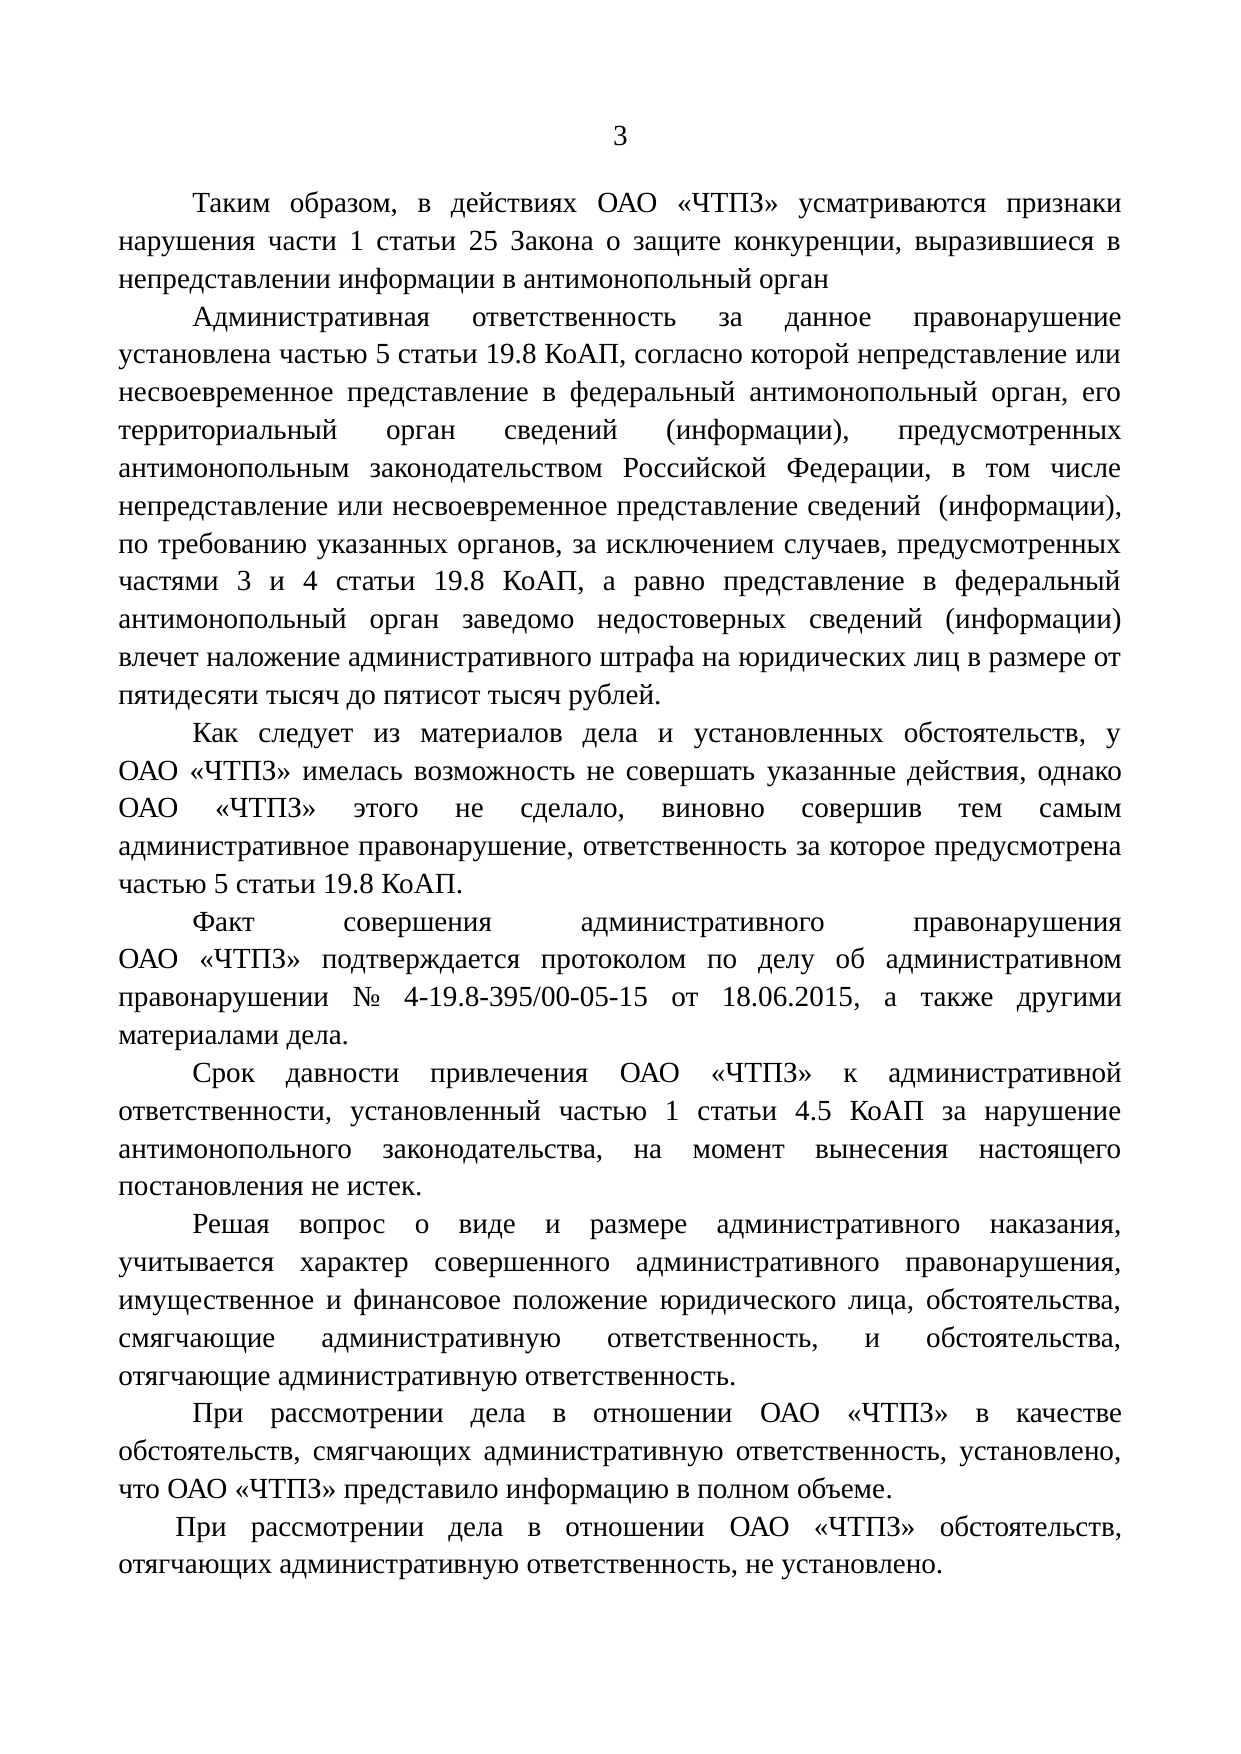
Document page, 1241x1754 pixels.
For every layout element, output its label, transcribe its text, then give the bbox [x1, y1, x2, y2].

text При рассмотрении дела в отношении ОАО «ЧТПЗ» обстоятельств, отягчающих административную ответственность, не установлено. [118, 1504, 1122, 1580]
text Факт совершения административного правонарушения ОАО «ЧТПЗ» подтверждается протоколом по делу об административном правонарушении № 4-19.8-395/00-05-15 от 18.06.2015, а также другими материалами дела. [118, 899, 1122, 1051]
text Решая вопрос о виде и размере административного наказания, учитывается характер совершенного административного правонарушения, имущественное и финансовое положение юридического лица, обстоятельства, смягчающие административную ответственность, и обстоятельства, отягчающие административную ответственность. [118, 1202, 1122, 1391]
text Административная ответственность за данное правонарушение установлена частью 5 статьи 19.8 КоАП, согласно которой непредставление или несвоевременное представление в федеральный антимонопольный орган, его территориальный орган сведений (информации), предусмотренных антимонопольным законодательством Российской Федерации, в том числе непредставление или несвоевременное представление сведений (информации), по требованию указанных органов, за исключением случаев, предусмотренных частями 3 и 4 статьи 19.8 КоАП, а равно представление в федеральный антимонопольный орган заведомо недостоверных сведений (информации) влечет наложение административного штрафа на юридических лиц в размере от пятидесяти тысяч до пятисот тысяч рублей. [118, 294, 1122, 711]
text Как следует из материалов дела и установленных обстоятельств, у ОАО «ЧТПЗ» имелась возможность не совершать указанные действия, однако ОАО «ЧТПЗ» этого не сделало, виновно совершив тем самым административное правонарушение, ответственность за которое предусмотрена частью 5 статьи 19.8 КоАП. [118, 711, 1122, 899]
text Срок давности привлечения ОАО «ЧТПЗ» к административной ответственности, установленный частью 1 статьи 4.5 КоАП за нарушение антимонопольного законодательства, на момент вынесения настоящего постановления не истек. [118, 1051, 1122, 1202]
text При рассмотрении дела в отношении ОАО «ЧТПЗ» в качестве обстоятельств, смягчающих административную ответственность, установлено, что ОАО «ЧТПЗ» представило информацию в полном объеме. [118, 1391, 1122, 1504]
text Таким образом, в действиях ОАО «ЧТПЗ» усматриваются признаки нарушения части 1 статьи 25 Закона о защите конкуренции, выразившиеся в непредставлении информации в антимонопольный орган [118, 181, 1122, 294]
